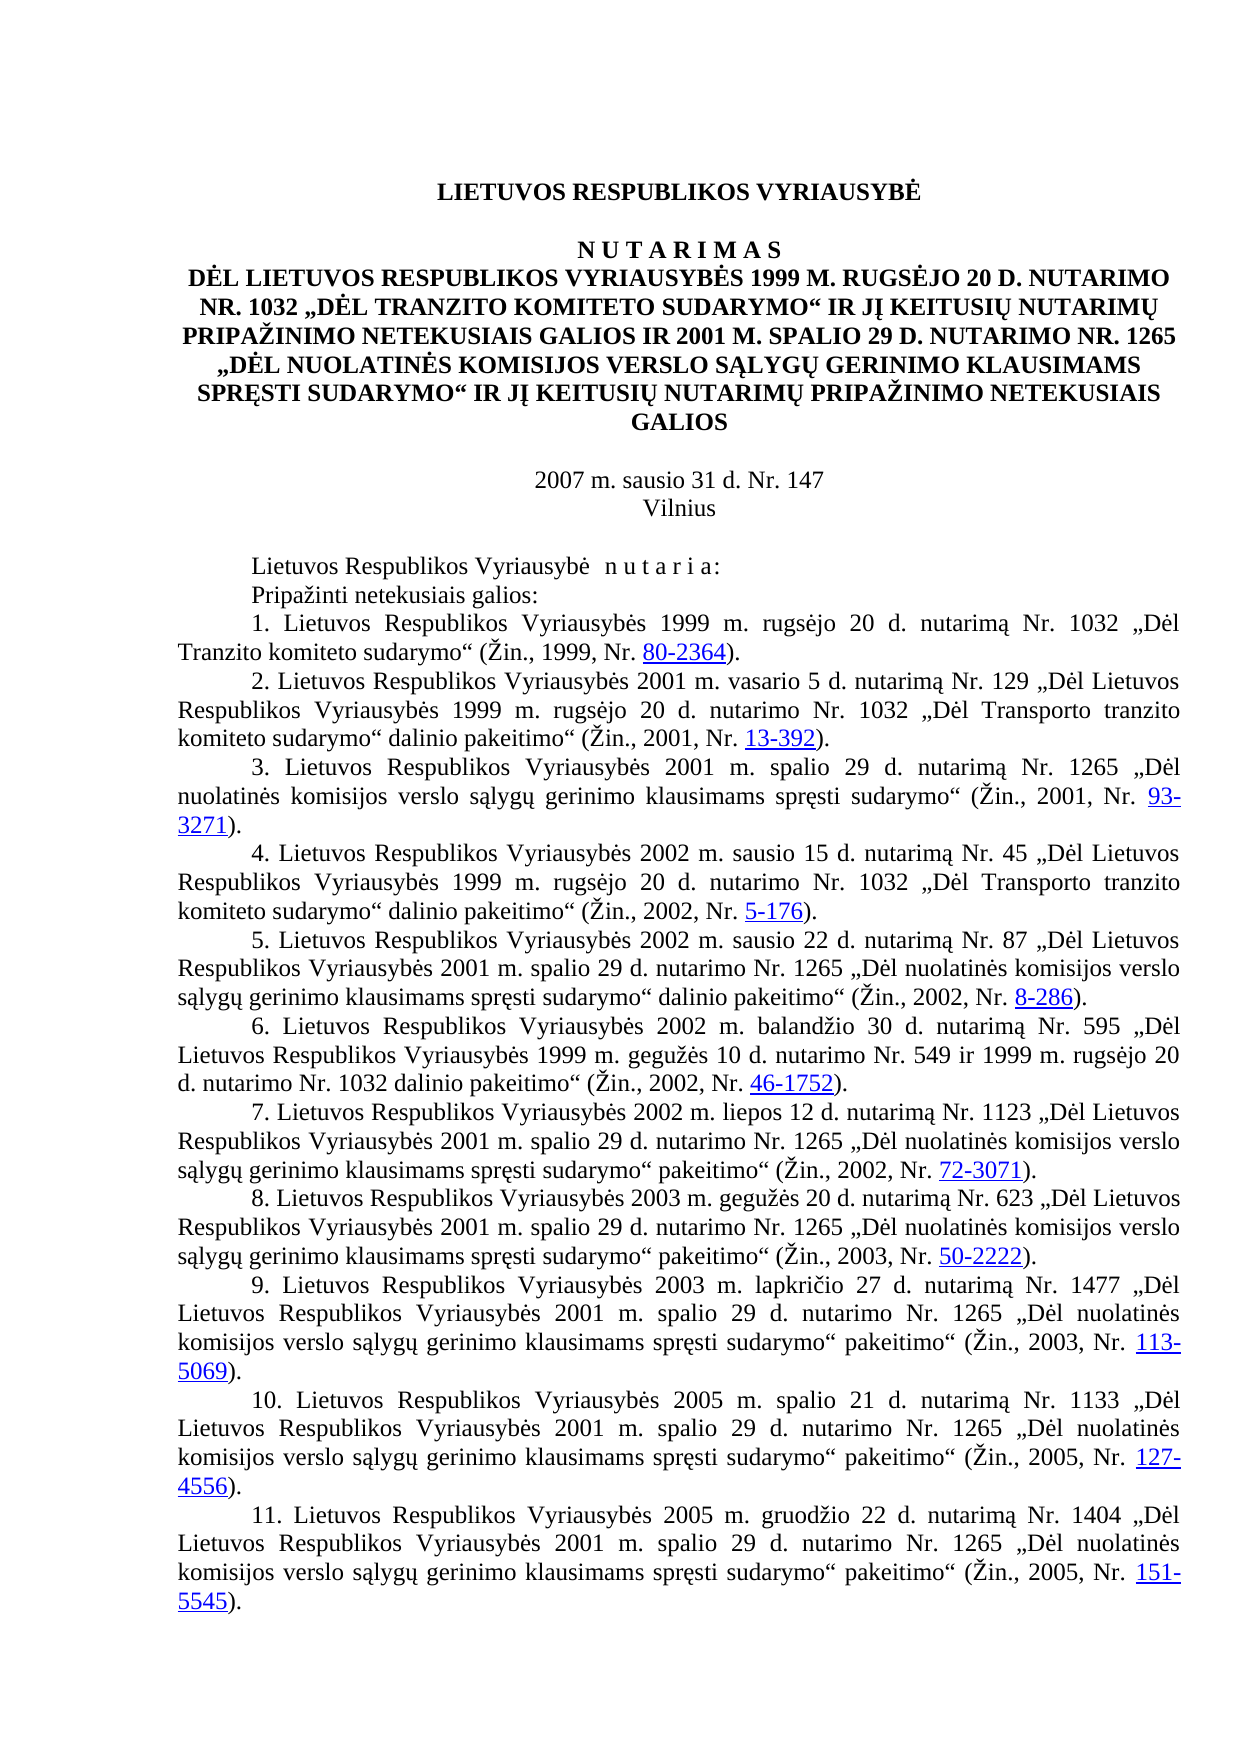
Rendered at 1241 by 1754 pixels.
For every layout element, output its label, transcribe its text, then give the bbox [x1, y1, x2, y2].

text 2. Lietuvos Respublikos Vyriausybės 2001 m. vasario 5 d. nutarimą Nr. 129 „Dėl Lietuvos Respublikos Vyriausybės 1999 m. rugsėjo 20 d. nutarimo Nr. 1032 „Dėl Transporto tranzito komiteto sudarymo“ dalinio pakeitimo“ (Žin., 2001, Nr. 13-392). [177, 666, 1181, 752]
text Lietuvos Respublikos Vyriausybė nutaria: [177, 551, 1181, 580]
text LIETUVOS RESPUBLIKOS VYRIAUSYBĖ [177, 177, 1181, 206]
text 2007 m. sausio 31 d. Nr. 147 [177, 465, 1181, 493]
text Vilnius [177, 493, 1181, 522]
text 9. Lietuvos Respublikos Vyriausybės 2003 m. lapkričio 27 d. nutarimą Nr. 1477 „Dėl Lietuvos Respublikos Vyriausybės 2001 m. spalio 29 d. nutarimo Nr. 1265 „Dėl nuolatinės komisijos verslo sąlygų gerinimo klausimams spręsti sudarymo“ pakeitimo“ (Žin., 2003, Nr. 113-5069). [177, 1270, 1181, 1385]
text 1. Lietuvos Respublikos Vyriausybės 1999 m. rugsėjo 20 d. nutarimą Nr. 1032 „Dėl Tranzito komiteto sudarymo“ (Žin., 1999, Nr. 80-2364). [177, 608, 1181, 666]
text 6. Lietuvos Respublikos Vyriausybės 2002 m. balandžio 30 d. nutarimą Nr. 595 „Dėl Lietuvos Respublikos Vyriausybės 1999 m. gegužės 10 d. nutarimo Nr. 549 ir 1999 m. rugsėjo 20 d. nutarimo Nr. 1032 dalinio pakeitimo“ (Žin., 2002, Nr. 46-1752). [177, 1011, 1181, 1097]
text N U T A R I M A S [177, 235, 1181, 263]
text 4. Lietuvos Respublikos Vyriausybės 2002 m. sausio 15 d. nutarimą Nr. 45 „Dėl Lietuvos Respublikos Vyriausybės 1999 m. rugsėjo 20 d. nutarimo Nr. 1032 „Dėl Transporto tranzito komiteto sudarymo“ dalinio pakeitimo“ (Žin., 2002, Nr. 5-176). [177, 838, 1181, 925]
text 5. Lietuvos Respublikos Vyriausybės 2002 m. sausio 22 d. nutarimą Nr. 87 „Dėl Lietuvos Respublikos Vyriausybės 2001 m. spalio 29 d. nutarimo Nr. 1265 „Dėl nuolatinės komisijos verslo sąlygų gerinimo klausimams spręsti sudarymo“ dalinio pakeitimo“ (Žin., 2002, Nr. 8-286). [177, 925, 1181, 1011]
text DĖL LIETUVOS RESPUBLIKOS VYRIAUSYBĖS 1999 M. RUGSĖJO 20 D. NUTARIMO NR. 1032 „DĖL TRANZITO KOMITETO SUDARYMO“ IR JĮ KEITUSIŲ NUTARIMŲ PRIPAŽINIMO NETEKUSIAIS GALIOS IR 2001 M. SPALIO 29 D. NUTARIMO NR. 1265 „DĖL NUOLATINĖS KOMISIJOS VERSLO SĄLYGŲ GERINIMO KLAUSIMAMS SPRĘSTI SUDARYMO“ IR JĮ KEITUSIŲ NUTARIMŲ PRIPAŽINIMO NETEKUSIAIS GALIOS [177, 263, 1181, 436]
text Pripažinti netekusiais galios: [177, 580, 1181, 608]
text 11. Lietuvos Respublikos Vyriausybės 2005 m. gruodžio 22 d. nutarimą Nr. 1404 „Dėl Lietuvos Respublikos Vyriausybės 2001 m. spalio 29 d. nutarimo Nr. 1265 „Dėl nuolatinės komisijos verslo sąlygų gerinimo klausimams spręsti sudarymo“ pakeitimo“ (Žin., 2005, Nr. 151-5545). [177, 1500, 1181, 1615]
text 7. Lietuvos Respublikos Vyriausybės 2002 m. liepos 12 d. nutarimą Nr. 1123 „Dėl Lietuvos Respublikos Vyriausybės 2001 m. spalio 29 d. nutarimo Nr. 1265 „Dėl nuolatinės komisijos verslo sąlygų gerinimo klausimams spręsti sudarymo“ pakeitimo“ (Žin., 2002, Nr. 72-3071). [177, 1097, 1181, 1183]
text 8. Lietuvos Respublikos Vyriausybės 2003 m. gegužės 20 d. nutarimą Nr. 623 „Dėl Lietuvos Respublikos Vyriausybės 2001 m. spalio 29 d. nutarimo Nr. 1265 „Dėl nuolatinės komisijos verslo sąlygų gerinimo klausimams spręsti sudarymo“ pakeitimo“ (Žin., 2003, Nr. 50-2222). [177, 1183, 1181, 1270]
text 10. Lietuvos Respublikos Vyriausybės 2005 m. spalio 21 d. nutarimą Nr. 1133 „Dėl Lietuvos Respublikos Vyriausybės 2001 m. spalio 29 d. nutarimo Nr. 1265 „Dėl nuolatinės komisijos verslo sąlygų gerinimo klausimams spręsti sudarymo“ pakeitimo“ (Žin., 2005, Nr. 127-4556). [177, 1385, 1181, 1500]
text 3. Lietuvos Respublikos Vyriausybės 2001 m. spalio 29 d. nutarimą Nr. 1265 „Dėl nuolatinės komisijos verslo sąlygų gerinimo klausimams spręsti sudarymo“ (Žin., 2001, Nr. 93-3271). [177, 752, 1181, 838]
